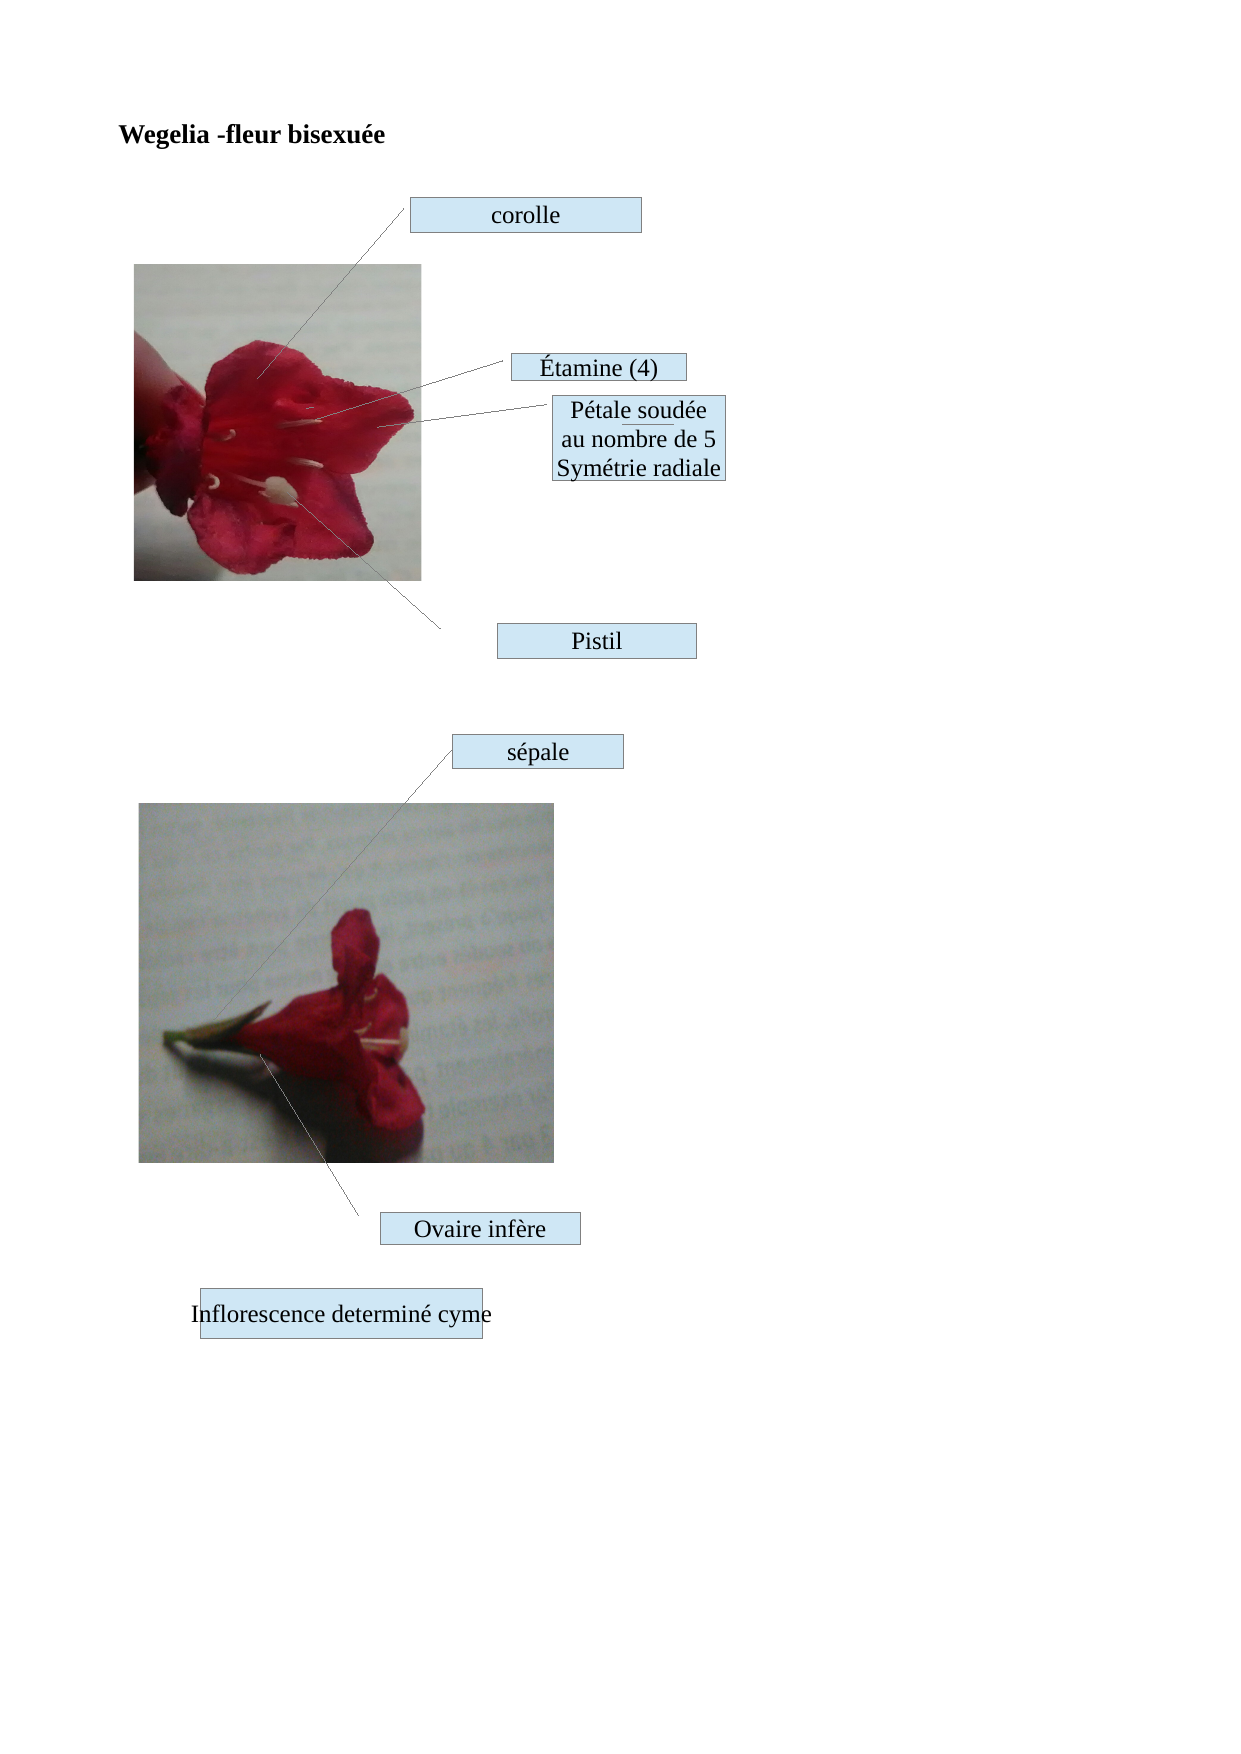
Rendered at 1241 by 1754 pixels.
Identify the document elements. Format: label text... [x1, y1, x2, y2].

picture [138, 803, 554, 1163]
text Wegelia -fleur bisexuée [118, 118, 1122, 149]
picture [133, 264, 422, 581]
